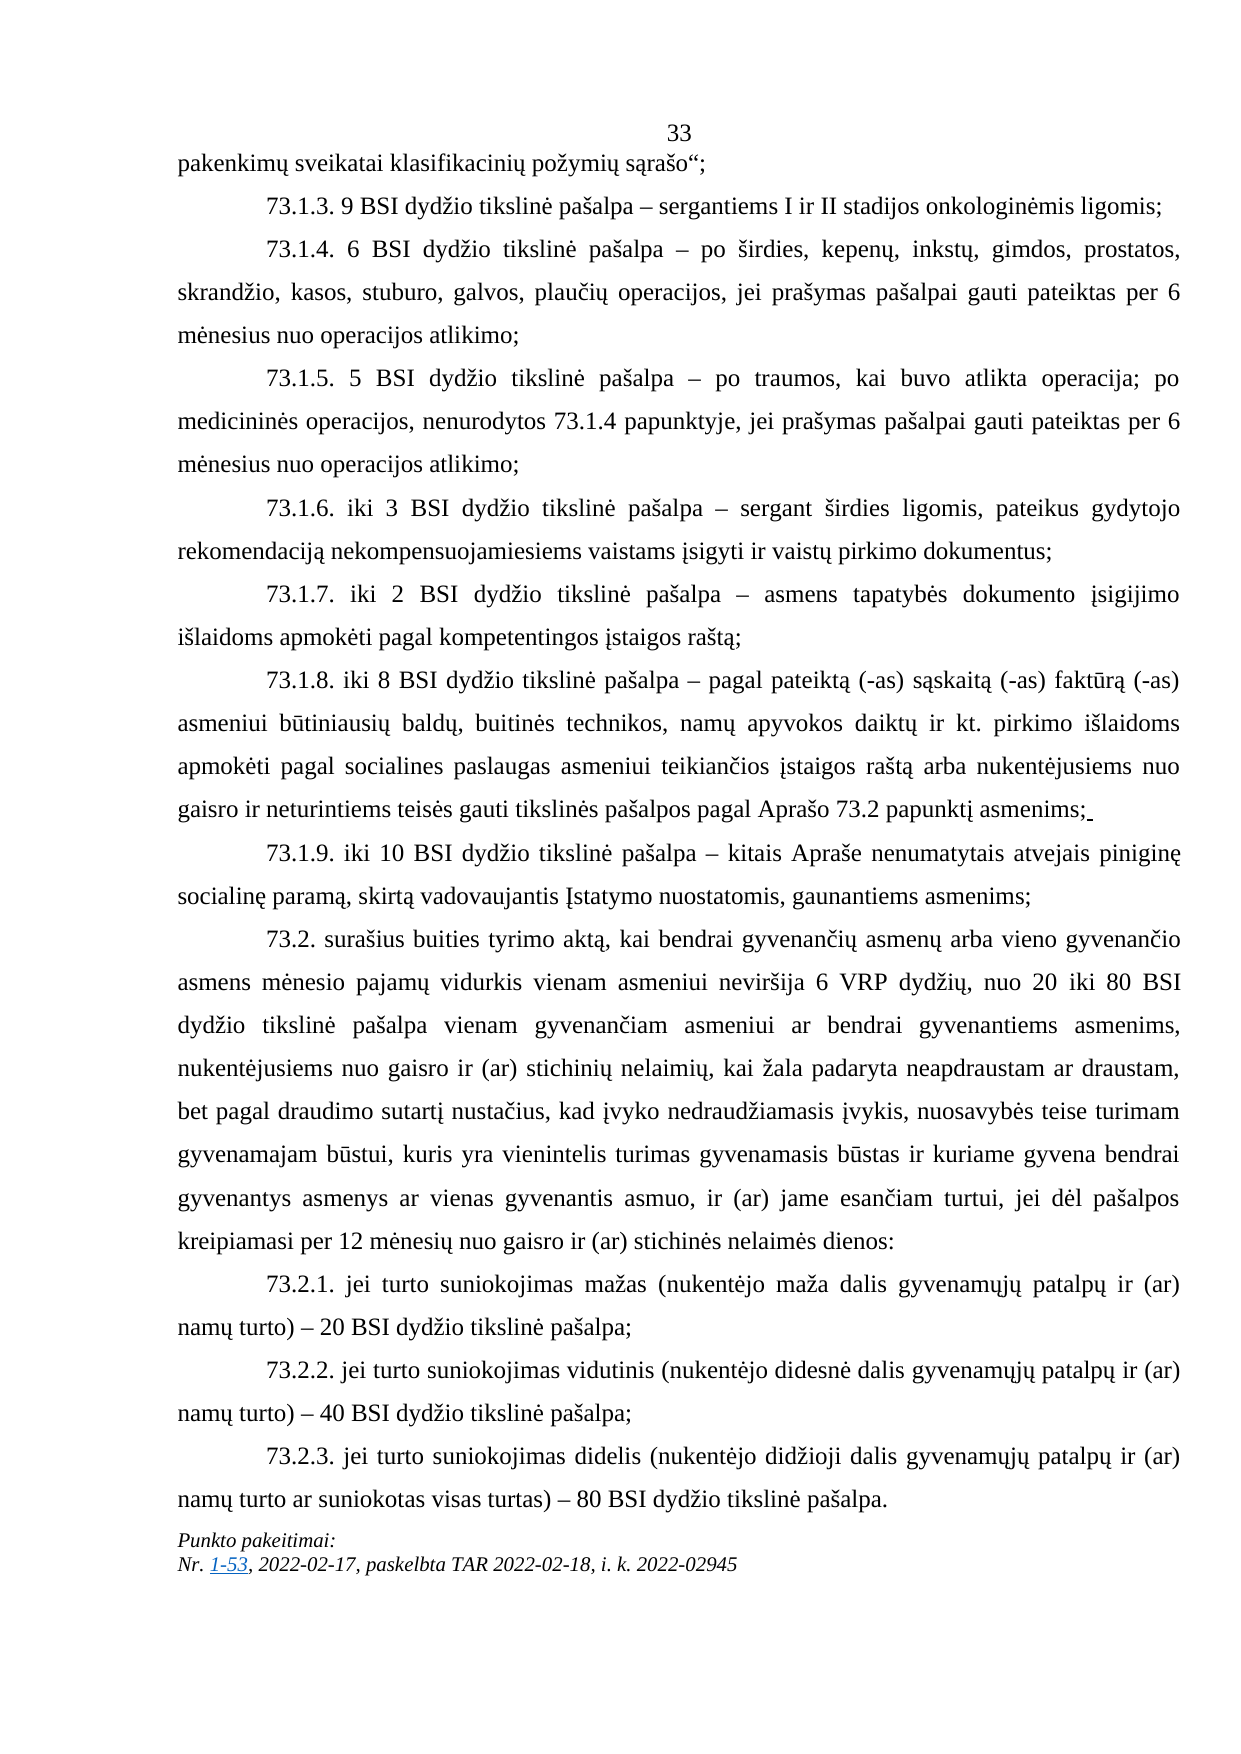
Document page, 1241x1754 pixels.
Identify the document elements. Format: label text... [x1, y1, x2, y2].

text pakenkimų sveikatai klasifikacinių požymių sąrašo“; [177, 148, 1181, 176]
text 73.1.9. iki 10 BSI dydžio tikslinė pašalpa – kitais Apraše nenumatytais atvejais piniginę socialinę paramą, skirtą vadovaujantis Įstatymo nuostatomis, gaunantiems asmenims; [177, 838, 1181, 909]
text 73.1.3. 9 BSI dydžio tikslinė pašalpa – sergantiems I ir II stadijos onkologinėmis ligomis; [177, 191, 1181, 219]
text 73.2.1. jei turto suniokojimas mažas (nukentėjo maža dalis gyvenamųjų patalpų ir (ar) namų turto) – 20 BSI dydžio tikslinė pašalpa; [177, 1269, 1181, 1341]
text 73.2.3. jei turto suniokojimas didelis (nukentėjo didžioji dalis gyvenamųjų patalpų ir (ar) namų turto ar suniokotas visas turtas) – 80 BSI dydžio tikslinė pašalpa. [177, 1441, 1181, 1513]
text 73.2. surašius buities tyrimo aktą, kai bendrai gyvenančių asmenų arba vieno gyvenančio asmens mėnesio pajamų vidurkis vienam asmeniui neviršija 6 VRP dydžių, nuo 20 iki 80 BSI dydžio tikslinė pašalpa vienam gyvenančiam asmeniui ar bendrai gyvenantiems asmenims, nukentėjusiems nuo gaisro ir (ar) stichinių nelaimių, kai žala padaryta neapdraustam ar draustam, bet pagal draudimo sutartį nustačius, kad įvyko nedraudžiamasis įvykis, nuosavybės teise turimam gyvenamajam būstui, kuris yra vienintelis turimas gyvenamasis būstas ir kuriame gyvena bendrai gyvenantys asmenys ar vienas gyvenantis asmuo, ir (ar) jame esančiam turtui, jei dėl pašalpos kreipiamasi per 12 mėnesių nuo gaisro ir (ar) stichinės nelaimės dienos: [177, 924, 1181, 1254]
text Nr. 1-53, 2022-02-17, paskelbta TAR 2022-02-18, i. k. 2022-02945 [177, 1552, 1181, 1576]
text 73.1.6. iki 3 BSI dydžio tikslinė pašalpa – sergant širdies ligomis, pateikus gydytojo rekomendaciją nekompensuojamiesiems vaistams įsigyti ir vaistų pirkimo dokumentus; [177, 493, 1181, 564]
text Punkto pakeitimai: [177, 1528, 1181, 1552]
text 73.1.7. iki 2 BSI dydžio tikslinė pašalpa – asmens tapatybės dokumento įsigijimo išlaidoms apmokėti pagal kompetentingos įstaigos raštą; [177, 579, 1181, 651]
text 73.2.2. jei turto suniokojimas vidutinis (nukentėjo didesnė dalis gyvenamųjų patalpų ir (ar) namų turto) – 40 BSI dydžio tikslinė pašalpa; [177, 1355, 1181, 1427]
text 73.1.4. 6 BSI dydžio tikslinė pašalpa – po širdies, kepenų, inkstų, gimdos, prostatos, skrandžio, kasos, stuburo, galvos, plaučių operacijos, jei prašymas pašalpai gauti pateiktas per 6 mėnesius nuo operacijos atlikimo; [177, 234, 1181, 349]
text 73.1.5. 5 BSI dydžio tikslinė pašalpa – po traumos, kai buvo atlikta operacija; po medicininės operacijos, nenurodytos 73.1.4 papunktyje, jei prašymas pašalpai gauti pateiktas per 6 mėnesius nuo operacijos atlikimo; [177, 363, 1181, 478]
text 73.1.8. iki 8 BSI dydžio tikslinė pašalpa – pagal pateiktą (-as) sąskaitą (-as) faktūrą (-as) asmeniui būtiniausių baldų, buitinės technikos, namų apyvokos daiktų ir kt. pirkimo išlaidoms apmokėti pagal socialines paslaugas asmeniui teikiančios įstaigos raštą arba nukentėjusiems nuo gaisro ir neturintiems teisės gauti tikslinės pašalpos pagal Aprašo 73.2 papunktį asmenims; [177, 665, 1181, 823]
